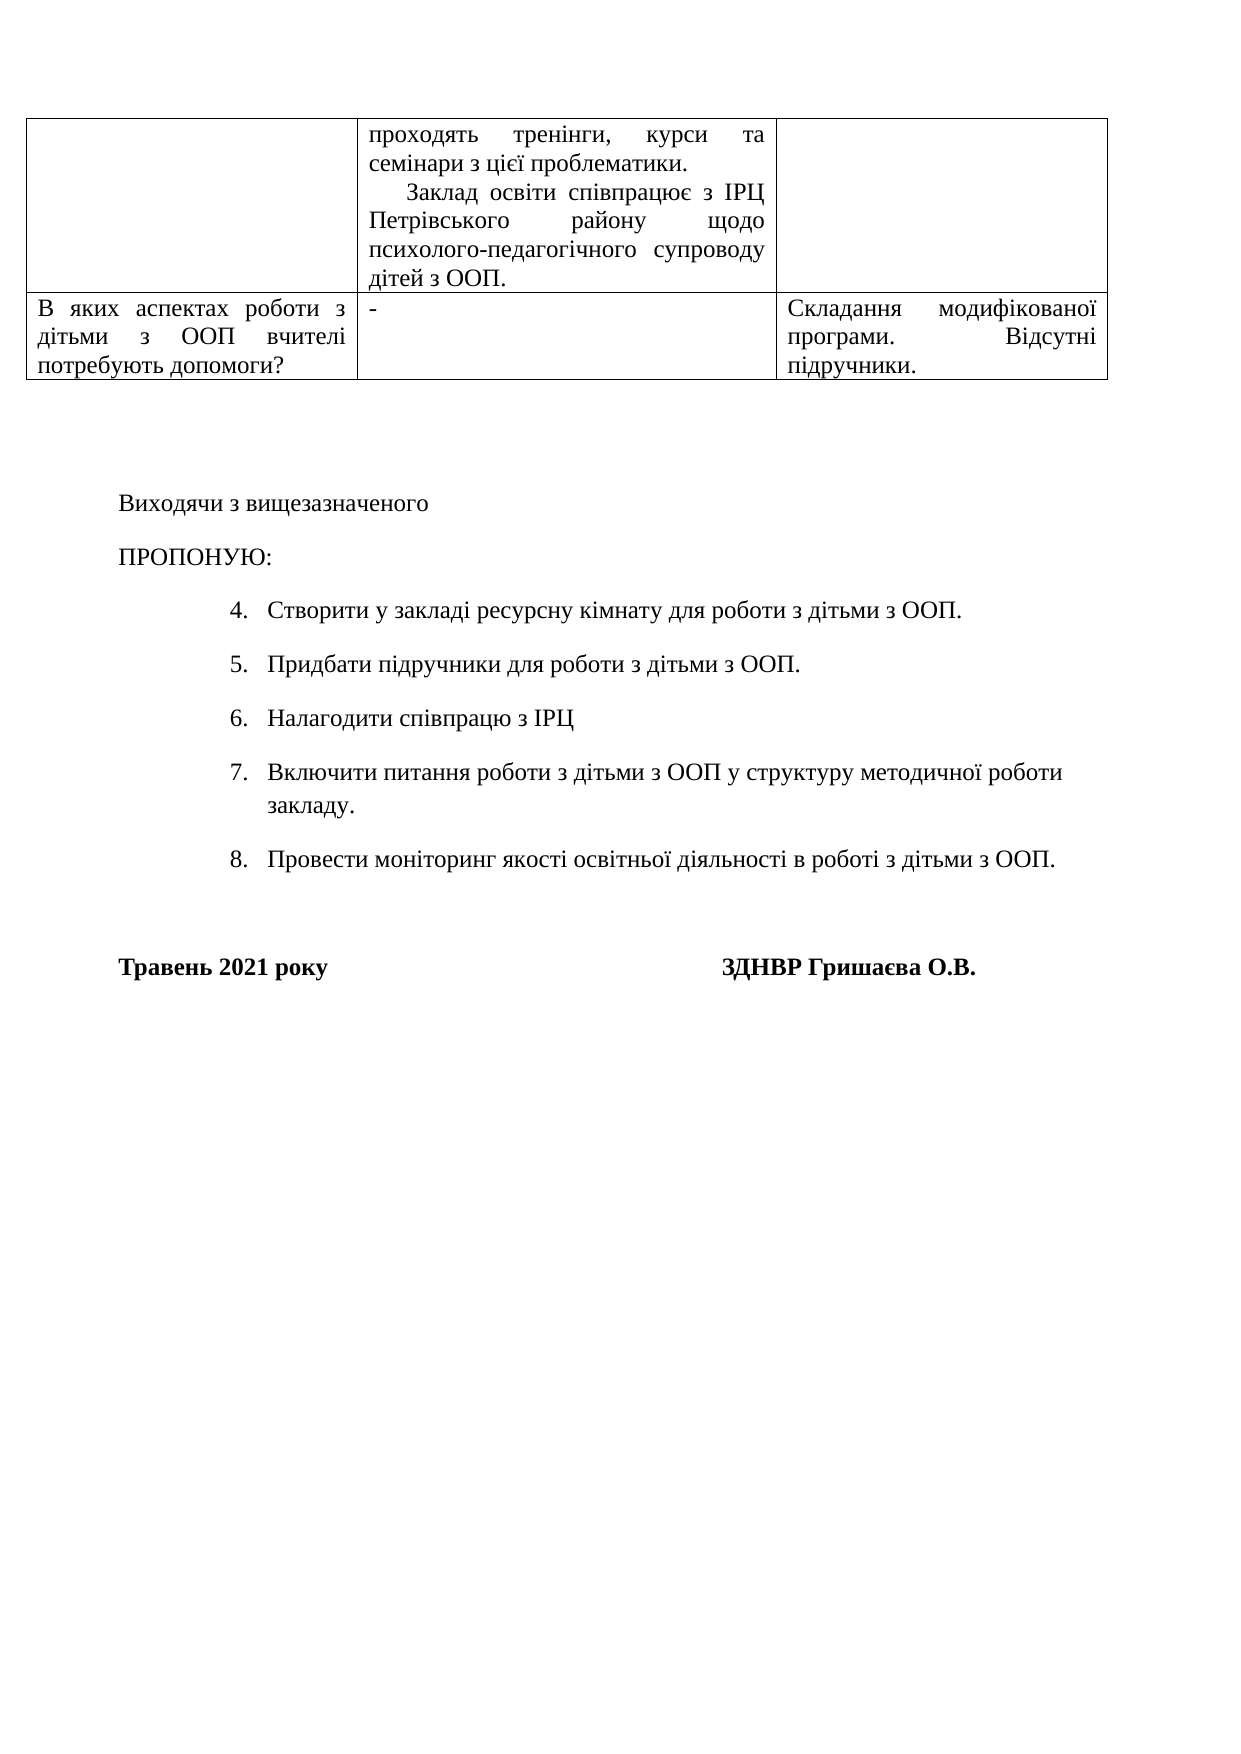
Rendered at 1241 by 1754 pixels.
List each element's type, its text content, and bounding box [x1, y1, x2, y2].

table_cell В яких аспектах роботи з дітьми з ООП вчителі потребують допомоги? [27, 293, 357, 379]
list Провести моніторинг якості освітньої діяльності в роботі з дітьми з ООП. [229, 844, 1122, 873]
list Створити у закладі ресурсну кімнату для роботи з дітьми з ООП. [229, 595, 1122, 624]
table_cell [1108, 118, 1112, 292]
list Включити питання роботи з дітьми з ООП у структуру методичної роботи закладу. [229, 757, 1122, 819]
table_cell [777, 119, 1107, 292]
table_cell Складання модифікованої програми. Відсутні підручники. [777, 293, 1107, 379]
text Виходячи з вищезазначеного [118, 488, 1122, 516]
table_cell проходять тренінги, курси та семінари з цієї проблематики. Заклад освіти співпрацює з ІРЦ Петрівського району щодо психолого-педагогічного супроводу дітей з ООП. [358, 119, 776, 292]
list Придбати підручники для роботи з дітьми з ООП. [229, 649, 1122, 678]
list Налагодити співпрацю з ІРЦ [229, 703, 1122, 732]
text ПРОПОНУЮ: [118, 542, 1122, 570]
table_cell - [358, 293, 776, 379]
text Травень 2021 року ЗДНВР Гришаєва О.В. [118, 952, 1122, 980]
table_cell [27, 119, 357, 292]
table_cell [1108, 292, 1112, 379]
